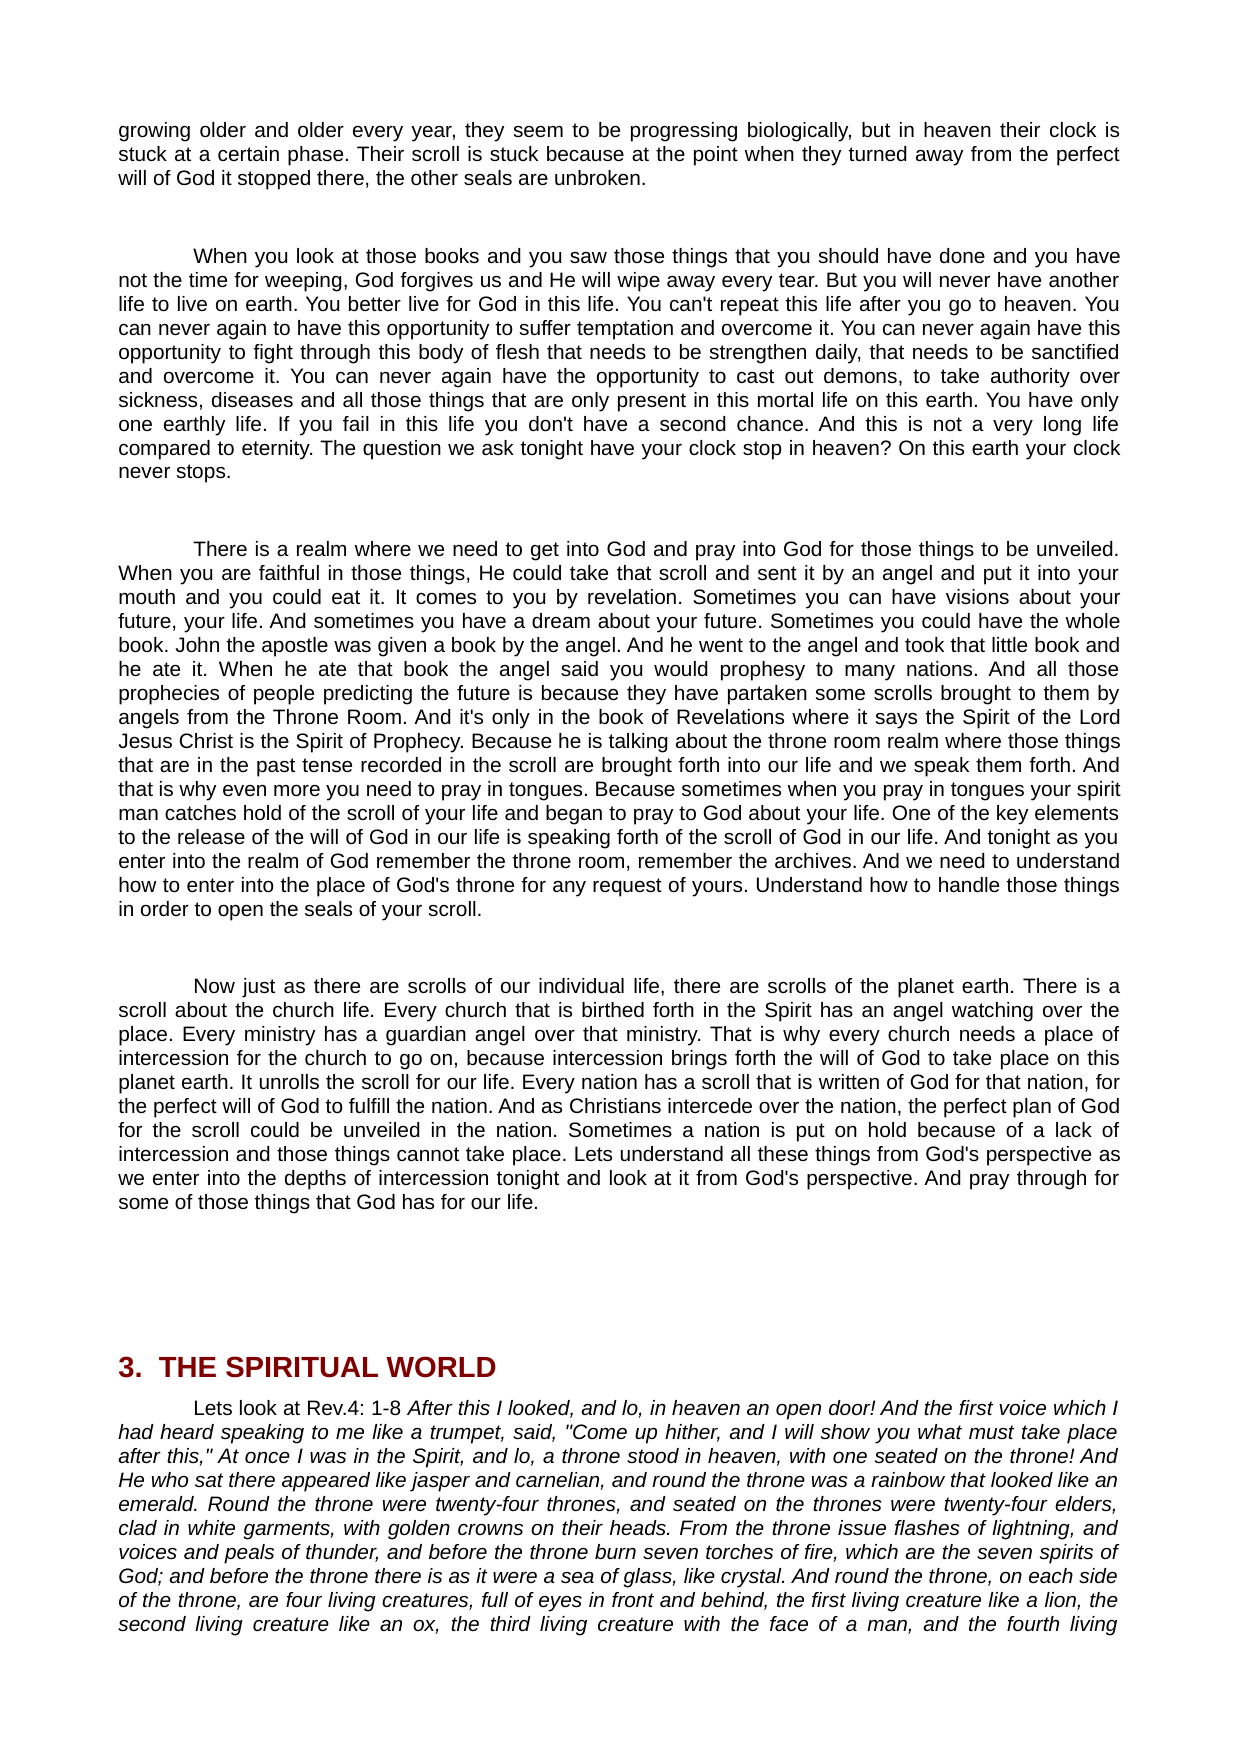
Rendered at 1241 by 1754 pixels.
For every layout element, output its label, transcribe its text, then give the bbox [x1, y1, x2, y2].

text When you look at those books and you saw those things that you should have done and you have not the time for weeping, God forgives us and He will wipe away every tear. But you will never have another life to live on earth. You better live for God in this life. You can't repeat this life after you go to heaven. You can never again to have this opportunity to suffer temptation and overcome it. You can never again have this opportunity to fight through this body of flesh that needs to be strengthen daily, that needs to be sanctified and overcome it. You can never again have the opportunity to cast out demons, to take authority over sickness, diseases and all those things that are only present in this mortal life on this earth. You have only one earthly life. If you fail in this life you don't have a second chance. And this is not a very long life compared to eternity. The question we ask tonight have your clock stop in heaven? On this earth your clock never stops. [118, 244, 1122, 483]
text growing older and older every year, they seem to be progressing biologically, but in heaven their clock is stuck at a certain phase. Their scroll is stuck because at the point when they turned away from the perfect will of God it stopped there, the other seals are unbroken. [118, 118, 1122, 190]
text Now just as there are scrolls of our individual life, there are scrolls of the planet earth. There is a scroll about the church life. Every church that is birthed forth in the Spirit has an angel watching over the place. Every ministry has a guardian angel over that ministry. That is why every church needs a place of intercession for the church to go on, because intercession brings forth the will of God to take place on this planet earth. It unrolls the scroll for our life. Every nation has a scroll that is written of God for that nation, for the perfect will of God to fulfill the nation. And as Christians intercede over the nation, the perfect plan of God for the scroll could be unveiled in the nation. Sometimes a nation is put on hold because of a lack of intercession and those things cannot take place. Lets understand all these things from God's perspective as we enter into the depths of intercession tonight and look at it from God's perspective. And pray through for some of those things that God has for our life. [118, 974, 1122, 1214]
text There is a realm where we need to get into God and pray into God for those things to be unveiled. When you are faithful in those things, He could take that scroll and sent it by an angel and put it into your mouth and you could eat it. It comes to you by revelation. Sometimes you can have visions about your future, your life. And sometimes you have a dream about your future. Sometimes you could have the whole book. John the apostle was given a book by the angel. And he went to the angel and took that little book and he ate it. When he ate that book the angel said you would prophesy to many nations. And all those prophecies of people predicting the future is because they have partaken some scrolls brought to them by angels from the Throne Room. And it's only in the book of Revelations where it says the Spirit of the Lord Jesus Christ is the Spirit of Prophecy. Because he is talking about the throne room realm where those things that are in the past tense recorded in the scroll are brought forth into our life and we speak them forth. And that is why even more you need to pray in tongues. Because sometimes when you pray in tongues your spirit man catches hold of the scroll of your life and began to pray to God about your life. One of the key elements to the release of the will of God in our life is speaking forth of the scroll of God in our life. And tonight as you enter into the realm of God remember the throne room, remember the archives. And we need to understand how to enter into the place of God's throne for any request of yours. Understand how to handle those things in order to open the seals of your scroll. [118, 537, 1122, 920]
text Lets look at Rev.4: 1-8 After this I looked, and lo, in heaven an open door! And the first voice which I had heard speaking to me like a trumpet, said, "Come up hither, and I will show you what must take place after this," At once I was in the Spirit, and lo, a throne stood in heaven, with one seated on the throne! And He who sat there appeared like jasper and carnelian, and round the throne was a rainbow that looked like an emerald. Round the throne were twenty-four thrones, and seated on the thrones were twenty-four elders, clad in white garments, with golden crowns on their heads. From the throne issue flashes of lightning, and voices and peals of thunder, and before the throne burn seven torches of fire, which are the seven spirits of God; and before the throne there is as it were a sea of glass, like crystal. And round the throne, on each side of the throne, are four living creatures, full of eyes in front and behind, the first living creature like a lion, the second living creature like an ox, the third living creature with the face of a man, and the fourth living [118, 1396, 1122, 1636]
text 3. THE SPIRITUAL WORLD [118, 1350, 1122, 1383]
